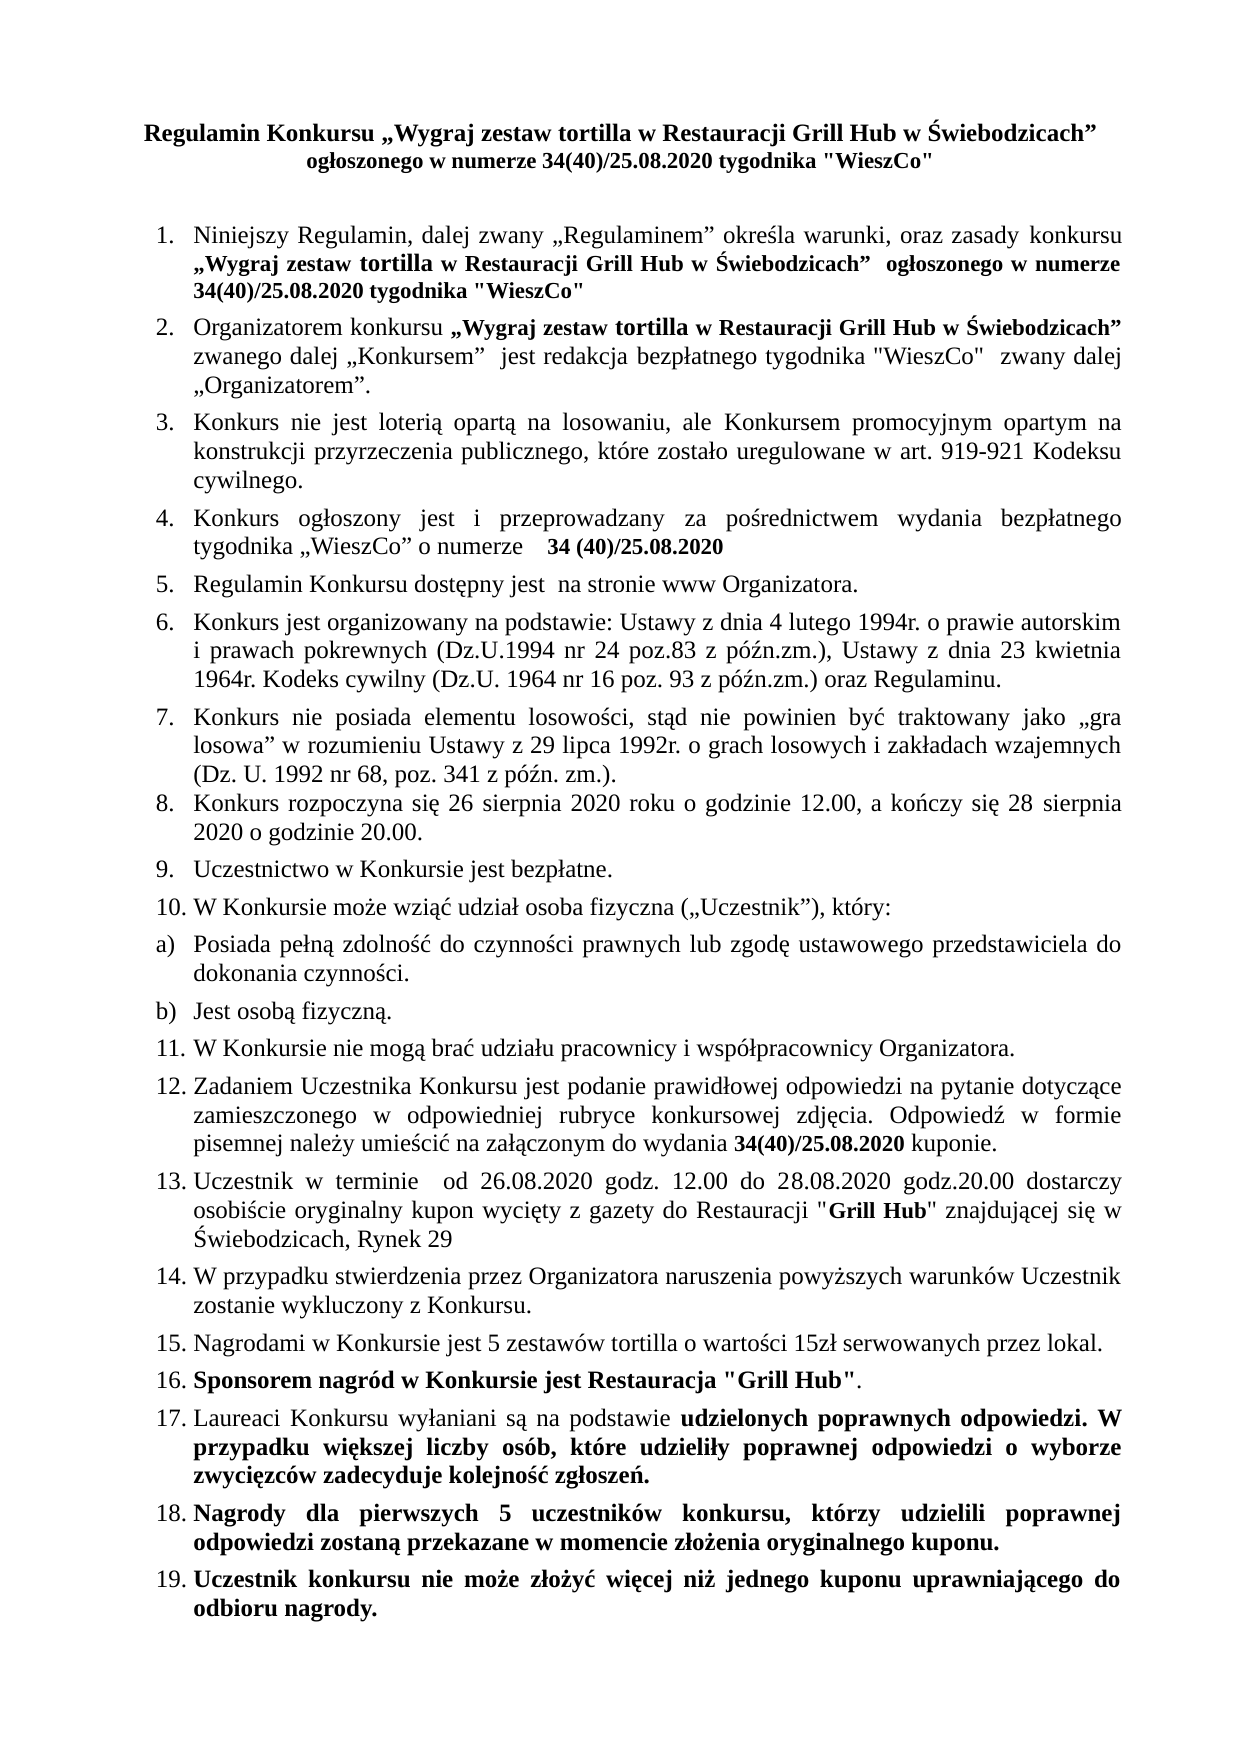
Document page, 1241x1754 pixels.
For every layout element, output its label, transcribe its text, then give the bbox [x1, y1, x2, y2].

list Niniejszy Regulamin, dalej zwany „Regulaminem” określa warunki, oraz zasady konkursu „Wygraj zestaw tortilla w Restauracji Grill Hub w Świebodzicach” ogłoszonego w numerze 34(40)/25.08.2020 tygodnika "WieszCo" [156, 220, 1122, 303]
list Nagrodami w Konkursie jest 5 zestawów tortilla o wartości 15zł serwowanych przez lokal. [156, 1328, 1122, 1356]
list Konkurs jest organizowany na podstawie: Ustawy z dnia 4 lutego 1994r. o prawie autorskim i prawach pokrewnych (Dz.U.1994 nr 24 poz.83 z późn.zm.), Ustawy z dnia 23 kwietnia 1964r. Kodeks cywilny (Dz.U. 1964 nr 16 poz. 93 z późn.zm.) oraz Regulaminu. [156, 607, 1122, 693]
text Regulamin Konkursu „Wygraj zestaw tortilla w Restauracji Grill Hub w Świebodzicach” ogłoszonego w numerze 34(40)/25.08.2020 tygodnika "WieszCo" [118, 118, 1122, 173]
list W Konkursie może wziąć udział osoba fizyczna („Uczestnik”), który: [156, 892, 1122, 921]
list Konkurs rozpoczyna się 26 sierpnia 2020 roku o godzinie 12.00, a kończy się 28 sierpnia 2020 o godzinie 20.00. [156, 788, 1122, 845]
list Konkurs nie posiada elementu losowości, stąd nie powinien być traktowany jako „gra losowa” w rozumieniu Ustawy z 29 lipca 1992r. o grach losowych i zakładach wzajemnych (Dz. U. 1992 nr 68, poz. 341 z późn. zm.). [156, 702, 1122, 788]
list Uczestnictwo w Konkursie jest bezpłatne. [156, 854, 1122, 883]
list Uczestnik w terminie od 26.08.2020 godz. 12.00 do 28.08.2020 godz.20.00 dostarczy osobiście oryginalny kupon wycięty z gazety do Restauracji "Grill Hub" znajdującej się w Świebodzicach, Rynek 29 [156, 1166, 1122, 1252]
list Konkurs ogłoszony jest i przeprowadzany za pośrednictwem wydania bezpłatnego tygodnika „WieszCo” o numerze 34 (40)/25.08.2020 [156, 503, 1122, 560]
list W Konkursie nie mogą brać udziału pracownicy i współpracownicy Organizatora. [156, 1033, 1122, 1062]
list Zadaniem Uczestnika Konkursu jest podanie prawidłowej odpowiedzi na pytanie dotyczące zamieszczonego w odpowiedniej rubryce konkursowej zdjęcia. Odpowiedź w formie pisemnej należy umieścić na załączonym do wydania 34(40)/25.08.2020 kuponie. [156, 1071, 1122, 1157]
list Nagrody dla pierwszych 5 uczestników konkursu, którzy udzielili poprawnej odpowiedzi zostaną przekazane w momencie złożenia oryginalnego kuponu. [156, 1498, 1122, 1555]
list Organizatorem konkursu „Wygraj zestaw tortilla w Restauracji Grill Hub w Świebodzicach” zwanego dalej „Konkursem” jest redakcja bezpłatnego tygodnika "WieszCo" zwany dalej „Organizatorem”. [156, 312, 1122, 399]
list Laureaci Konkursu wyłaniani są na podstawie udzielonych poprawnych odpowiedzi. W przypadku większej liczby osób, które udzieliły poprawnej odpowiedzi o wyborze zwycięzców zadecyduje kolejność zgłoszeń. [156, 1403, 1122, 1489]
list W przypadku stwierdzenia przez Organizatora naruszenia powyższych warunków Uczestnik zostanie wykluczony z Konkursu. [156, 1261, 1122, 1319]
list Uczestnik konkursu nie może złożyć więcej niż jednego kuponu uprawniającego do odbioru nagrody. [156, 1564, 1122, 1622]
list Posiada pełną zdolność do czynności prawnych lub zgodę ustawowego przedstawiciela do dokonania czynności. [156, 929, 1122, 987]
list Konkurs nie jest loterią opartą na losowaniu, ale Konkursem promocyjnym opartym na konstrukcji przyrzeczenia publicznego, które zostało uregulowane w art. 919-921 Kodeksu cywilnego. [156, 407, 1122, 494]
list Regulamin Konkursu dostępny jest na stronie www Organizatora. [156, 569, 1122, 598]
list Jest osobą fizyczną. [156, 996, 1122, 1024]
list Sponsorem nagród w Konkursie jest Restauracja "Grill Hub". [156, 1365, 1122, 1394]
